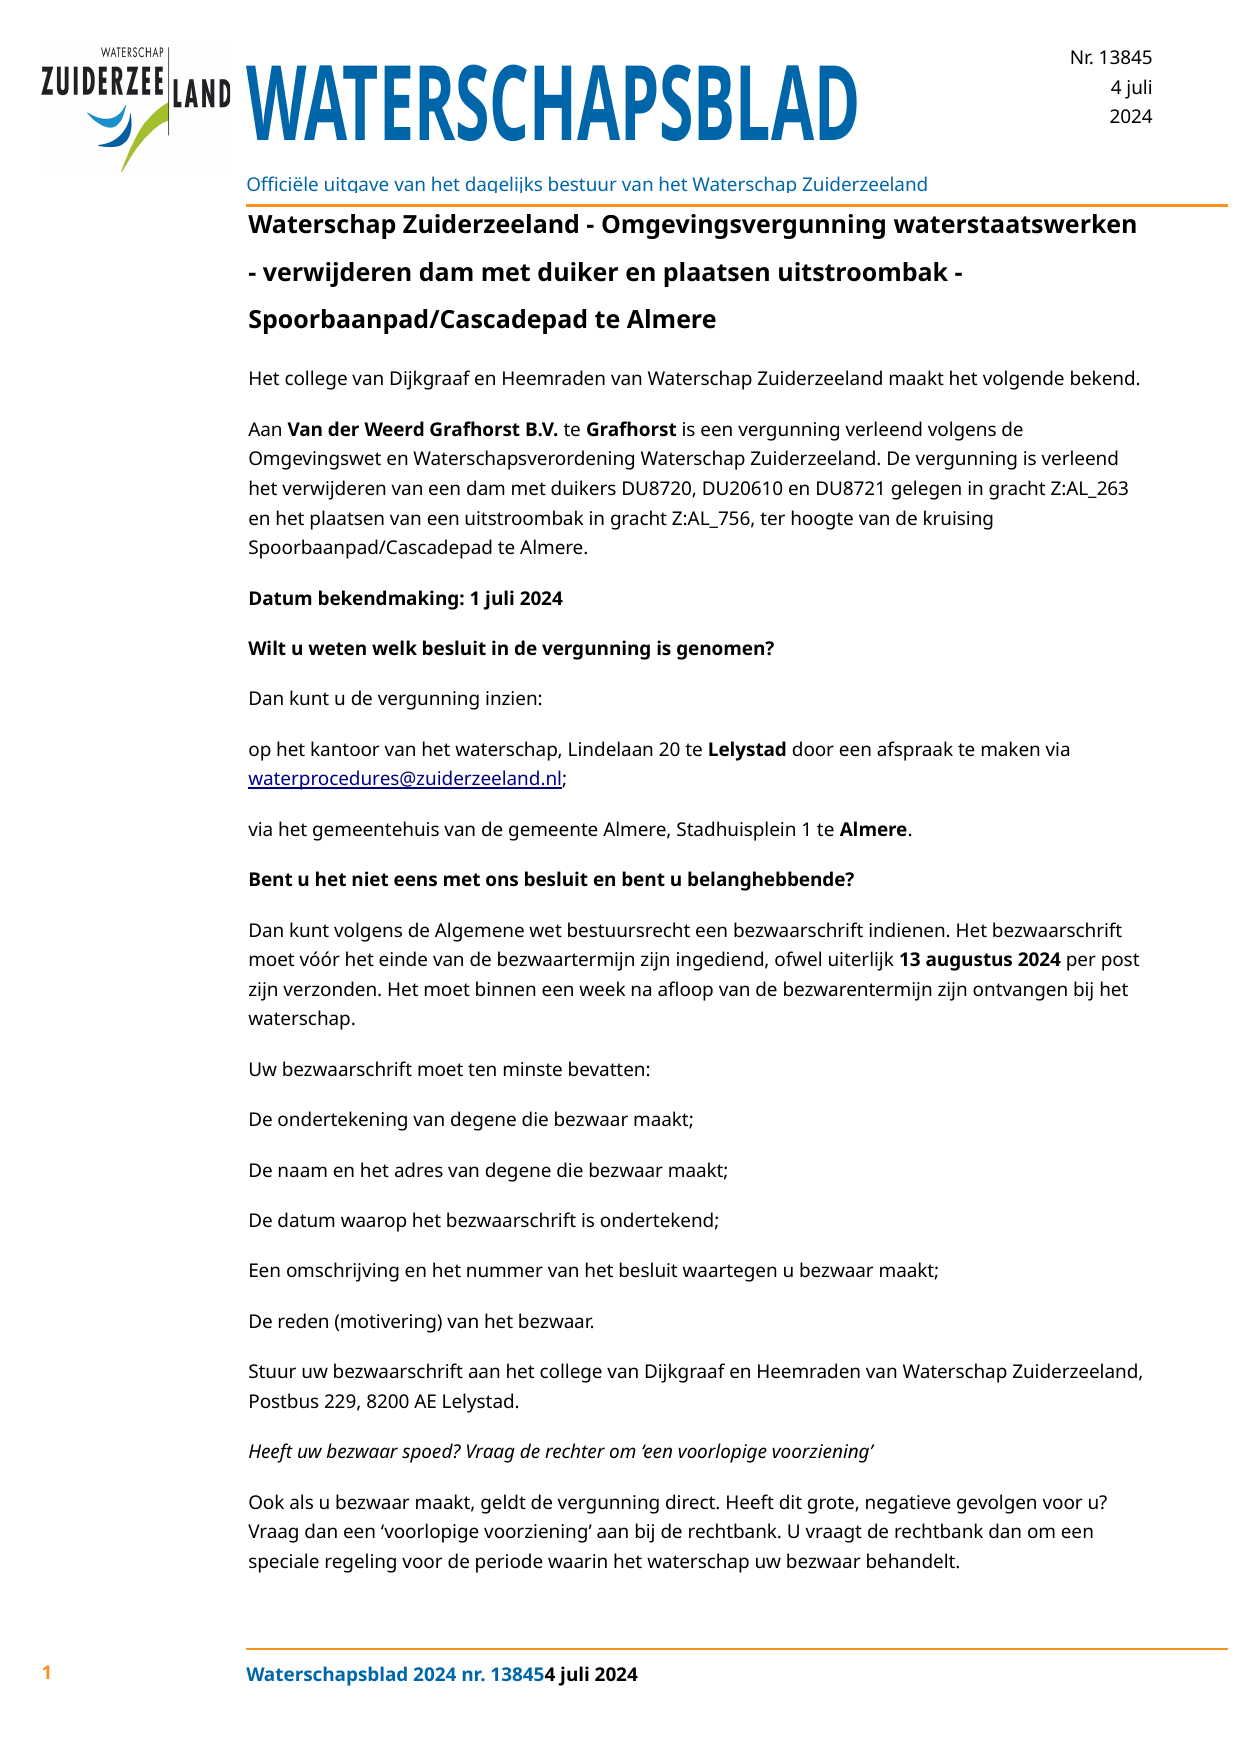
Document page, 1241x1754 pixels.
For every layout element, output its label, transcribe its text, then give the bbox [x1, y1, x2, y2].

text Datum bekendmaking: 1 juli 2024 [248, 585, 1152, 610]
text Aan Van der Weerd Grafhorst B.V. te Grafhorst is een vergunning verleend volgens de Omgevingswet en Waterschapsverordening Waterschap Zuiderzeeland. De vergunning is verleend het verwijderen van een dam met duikers DU8720, DU20610 en DU8721 gelegen in gracht Z:AL_263 en het plaatsen van een uitstroombak in gracht Z:AL_756, ter hoogte van de kruising Spoorbaanpad/Cascadepad te Almere. [248, 416, 1152, 560]
text Dan kunt volgens de Algemene wet bestuursrecht een bezwaarschrift indienen. Het bezwaarschrift moet vóór het einde van de bezwaartermijn zijn ingediend, ofwel uiterlijk 13 augustus 2024 per post zijn verzonden. Het moet binnen een week na afloop van de bezwarentermijn zijn ontvangen bij het waterschap. [248, 917, 1152, 1031]
text Stuur uw bezwaarschrift aan het college van Dijkgraaf en Heemraden van Waterschap Zuiderzeeland, Postbus 229, 8200 AE Lelystad. [248, 1358, 1152, 1414]
text via het gemeentehuis van de gemeente Almere, Stadhuisplein 1 te Almere. [248, 816, 1152, 842]
picture [41, 47, 231, 172]
text Het college van Dijkgraaf en Heemraden van Waterschap Zuiderzeeland maakt het volgende bekend. [248, 366, 1152, 391]
text Waterschap Zuiderzeeland - Omgevingsvergunning waterstaatswerken - verwijderen dam met duiker en plaatsen uitstroombak -Spoorbaanpad/Cascadepad te Almere [248, 207, 1152, 336]
text Bent u het niet eens met ons besluit en bent u belanghebbende? [248, 866, 1152, 892]
text Een omschrijving en het nummer van het besluit waartegen u bezwaar maakt; [248, 1258, 1152, 1283]
text Ook als u bezwaar maakt, geldt de vergunning direct. Heeft dit grote, negatieve gevolgen voor u? Vraag dan een ‘voorlopige voorziening’ aan bij de rechtbank. U vraagt de rechtbank dan om een speciale regeling voor de periode waarin het waterschap uw bezwaar behandelt. [248, 1489, 1152, 1574]
text op het kantoor van het waterschap, Lindelaan 20 te Lelystad door een afspraak te maken via waterprocedures@zuiderzeeland.nl; [248, 736, 1152, 791]
text Uw bezwaarschrift moet ten minste bevatten: [248, 1056, 1152, 1082]
text De ondertekening van degene die bezwaar maakt; [248, 1106, 1152, 1132]
text De naam en het adres van degene die bezwaar maakt; [248, 1157, 1152, 1182]
text De datum waarop het bezwaarschrift is ondertekend; [248, 1207, 1152, 1233]
text Dan kunt u de vergunning inzien: [248, 686, 1152, 711]
text De reden (motivering) van het bezwaar. [248, 1308, 1152, 1334]
text Wilt u weten welk besluit in de vergunning is genomen? [248, 635, 1152, 661]
text Heeft uw bezwaar spoed? Vraag de rechter om ‘een voorlopige voorziening’ [248, 1438, 1152, 1464]
